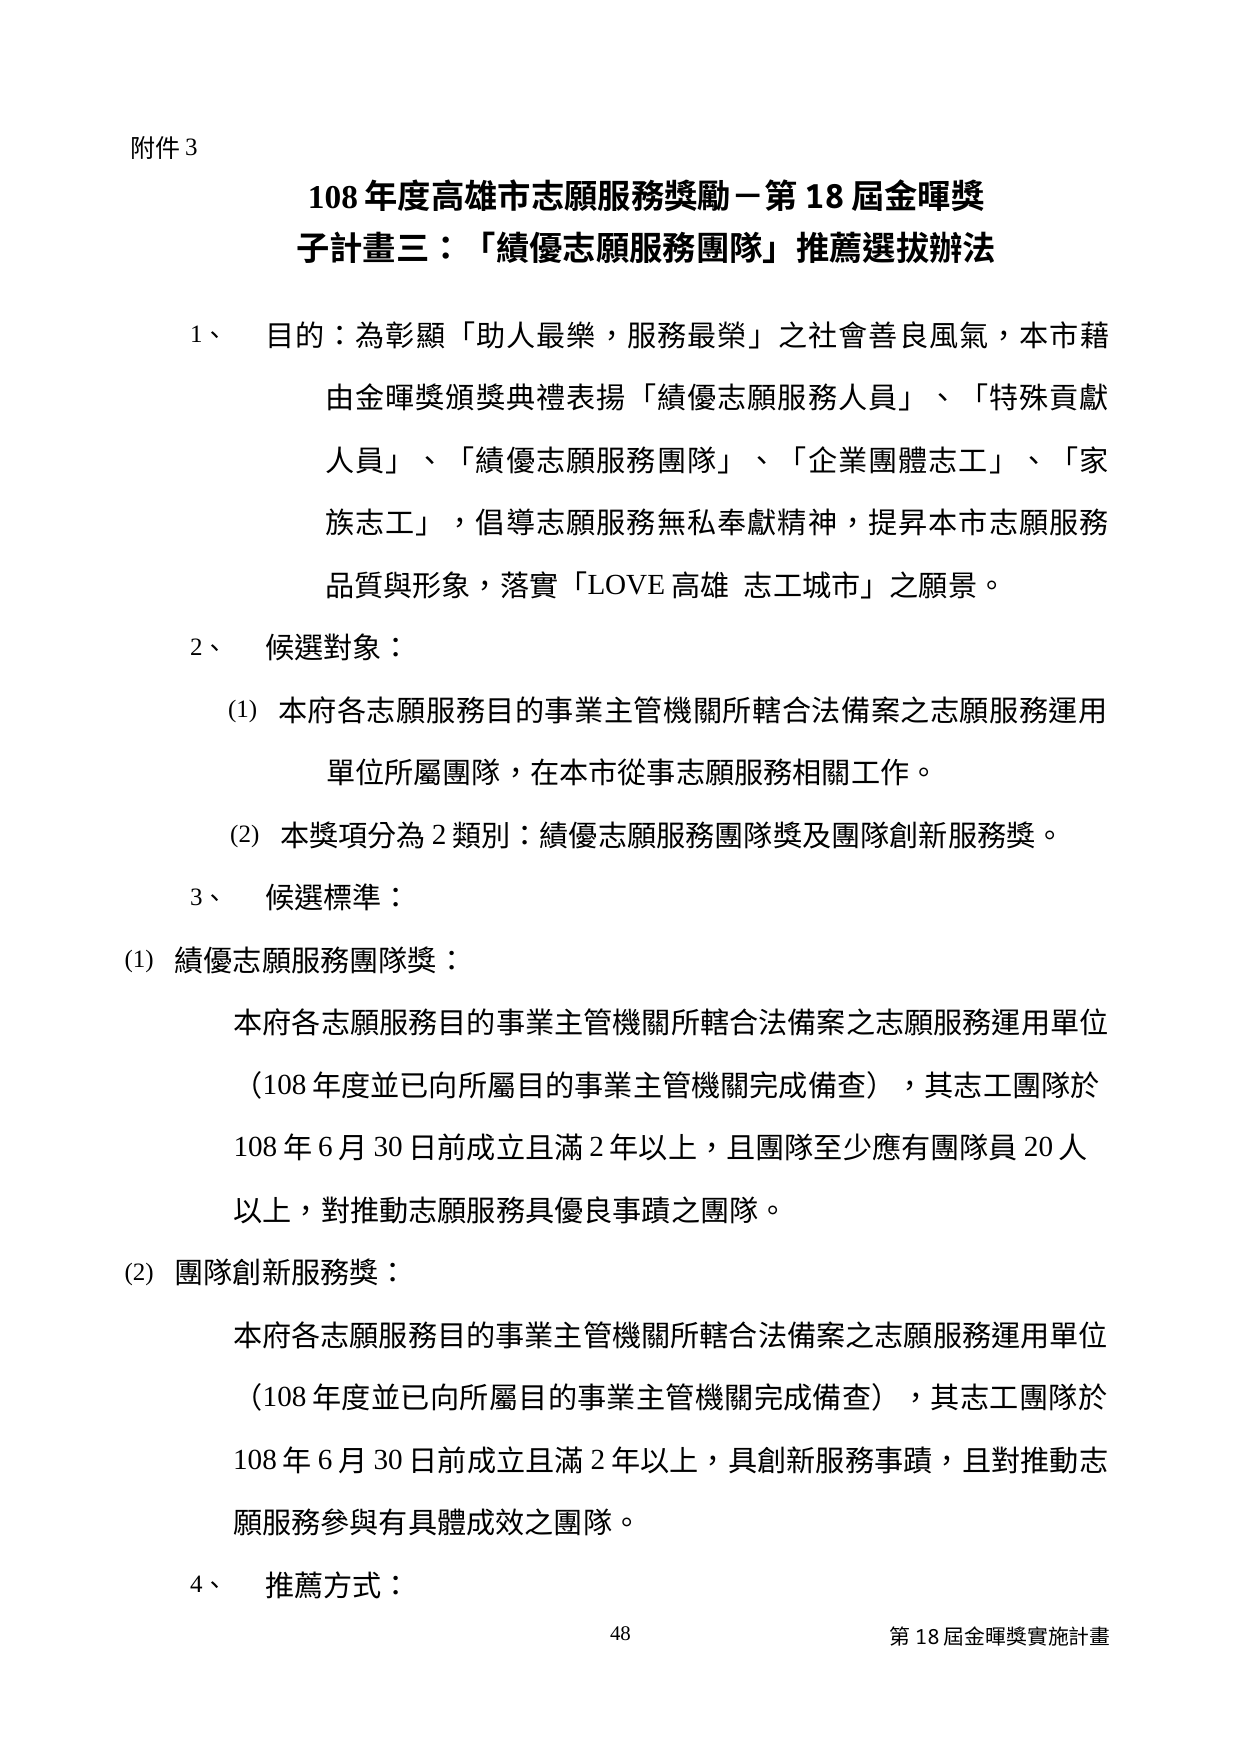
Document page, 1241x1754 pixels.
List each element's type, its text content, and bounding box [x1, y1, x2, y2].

text 本府各志願服務目的事業主管機關所轄合法備案之志願服務運用單位（108年度並已向所屬目的事業主管機關完成備查），其志工團隊於108年6月30日前成立且滿2年以上，具創新服務事蹟，且對推動志願服務參與有具體成效之團隊。 [233, 1292, 1110, 1542]
list 候選對象： [190, 604, 1110, 667]
list 推薦方式： [190, 1542, 1110, 1604]
list 目的：為彰顯「助人最樂，服務最榮」之社會善良風氣，本市藉由金暉獎頒獎典禮表揚「績優志願服務人員」、「特殊貢獻人員」、「績優志願服務團隊」、「企業團體志工」、「家族志工」，倡導志願服務無私奉獻精神，提昇本市志願服務品質與形象，落實「LOVE高雄 志工城市」之願景。 [190, 292, 1110, 604]
list 本獎項分為2類別：績優志願服務團隊獎及團隊創新服務獎。 [230, 792, 1110, 854]
text 子計畫三：「績優志願服務團隊」推薦選拔辦法 [130, 219, 1162, 271]
text 附件3 [130, 104, 1110, 167]
list 候選標準： [190, 854, 1110, 917]
text 108年度高雄市志願服務獎勵－第18屆金暉獎 [130, 167, 1162, 219]
list 團隊創新服務獎： [124, 1229, 1110, 1292]
list 本府各志願服務目的事業主管機關所轄合法備案之志願服務運用單位所屬團隊，在本市從事志願服務相關工作。 [228, 667, 1110, 792]
list 績優志願服務團隊獎： [124, 917, 1110, 979]
text 本府各志願服務目的事業主管機關所轄合法備案之志願服務運用單位（108年度並已向所屬目的事業主管機關完成備查），其志工團隊於108年6月30日前成立且滿2年以上，且團隊至少應有團隊員20人以上，對推動志願服務具優良事蹟之團隊。 [233, 979, 1110, 1229]
